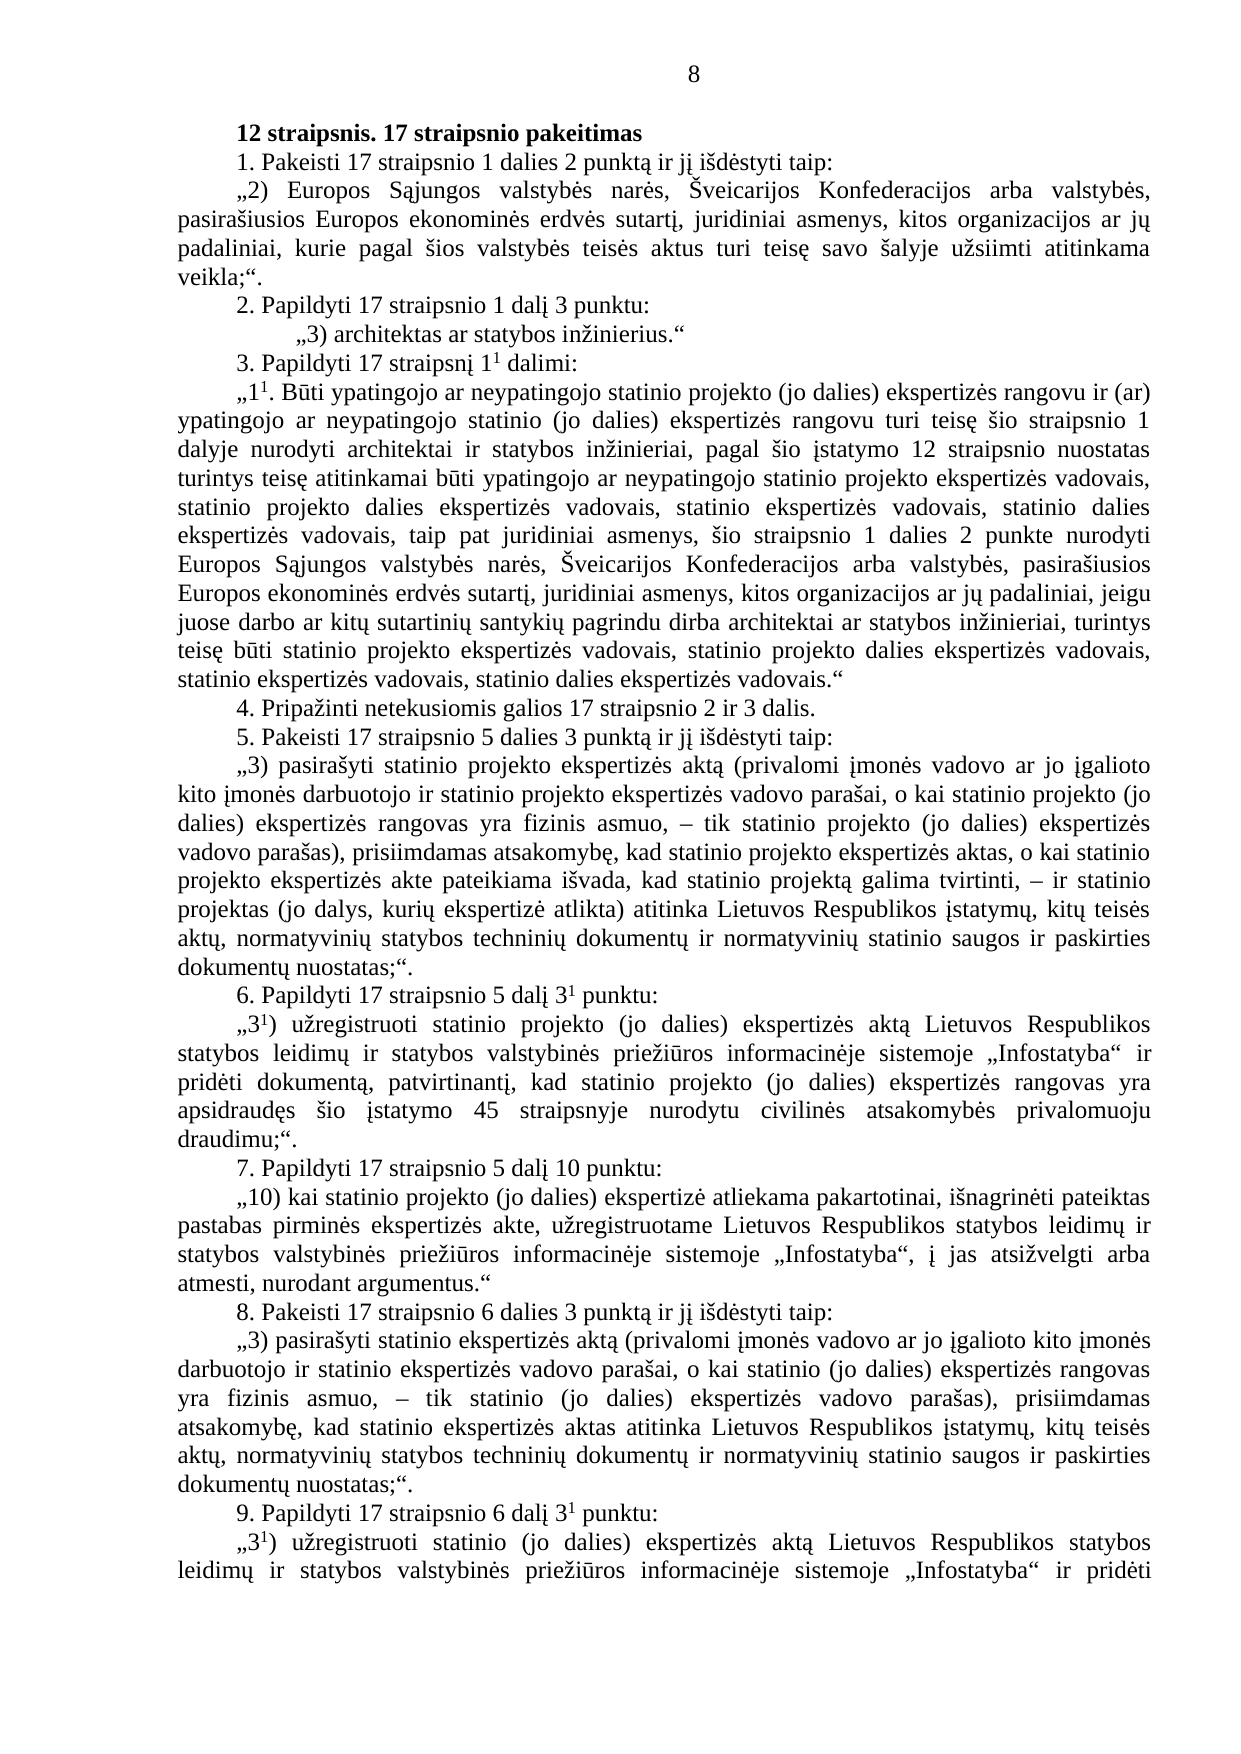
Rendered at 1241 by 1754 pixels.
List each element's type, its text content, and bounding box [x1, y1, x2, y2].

text 2. Papildyti 17 straipsnio 1 dalį 3 punktu: [177, 291, 1152, 319]
text „3) pasirašyti statinio projekto ekspertizės aktą (privalomi įmonės vadovo ar jo įgalioto kito įmonės darbuotojo ir statinio projekto ekspertizės vadovo parašai, o kai statinio projekto (jo dalies) ekspertizės rangovas yra fizinis asmuo, – tik statinio projekto (jo dalies) ekspertizės vadovo parašas), prisiimdamas atsakomybę, kad statinio projekto ekspertizės aktas, o kai statinio projekto ekspertizės akte pateikiama išvada, kad statinio projektą galima tvirtinti, – ir statinio projektas (jo dalys, kurių ekspertizė atlikta) atitinka Lietuvos Respublikos įstatymų, kitų teisės aktų, normatyvinių statybos techninių dokumentų ir normatyvinių statinio saugos ir paskirties dokumentų nuostatas;“. [177, 751, 1152, 981]
text 5. Pakeisti 17 straipsnio 5 dalies 3 punktą ir jį išdėstyti taip: [236, 722, 1152, 751]
text 4. Pripažinti netekusiomis galios 17 straipsnio 2 ir 3 dalis. [177, 693, 1152, 722]
text 3. Papildyti 17 straipsnį 11 dalimi: [177, 348, 1152, 377]
text 12 straipsnis. 17 straipsnio pakeitimas [236, 118, 1152, 147]
text 8. Pakeisti 17 straipsnio 6 dalies 3 punktą ir jį išdėstyti taip: [177, 1297, 1152, 1326]
text „11. Būti ypatingojo ar neypatingojo statinio projekto (jo dalies) ekspertizės rangovu ir (ar) ypatingojo ar neypatingojo statinio (jo dalies) ekspertizės rangovu turi teisę šio straipsnio 1 dalyje nurodyti architektai ir statybos inžinieriai, pagal šio įstatymo 12 straipsnio nuostatas turintys teisę atitinkamai būti ypatingojo ar neypatingojo statinio projekto ekspertizės vadovais, statinio projekto dalies ekspertizės vadovais, statinio ekspertizės vadovais, statinio dalies ekspertizės vadovais, taip pat juridiniai asmenys, šio straipsnio 1 dalies 2 punkte nurodyti Europos Sąjungos valstybės narės, Šveicarijos Konfederacijos arba valstybės, pasirašiusios Europos ekonominės erdvės sutartį, juridiniai asmenys, kitos organizacijos ar jų padaliniai, jeigu juose darbo ar kitų sutartinių santykių pagrindu dirba architektai ar statybos inžinieriai, turintys teisę būti statinio projekto ekspertizės vadovais, statinio projekto dalies ekspertizės vadovais, statinio ekspertizės vadovais, statinio dalies ekspertizės vadovais.“ [177, 377, 1152, 693]
text 6. Papildyti 17 straipsnio 5 dalį 31 punktu: [177, 981, 1152, 1009]
text „10) kai statinio projekto (jo dalies) ekspertizė atliekama pakartotinai, išnagrinėti pateiktas pastabas pirminės ekspertizės akte, užregistruotame Lietuvos Respublikos statybos leidimų ir statybos valstybinės priežiūros informacinėje sistemoje „Infostatyba“, į jas atsižvelgti arba atmesti, nurodant argumentus.“ [177, 1182, 1152, 1297]
text 7. Papildyti 17 straipsnio 5 dalį 10 punktu: [177, 1153, 1152, 1182]
text „3) pasirašyti statinio ekspertizės aktą (privalomi įmonės vadovo ar jo įgalioto kito įmonės darbuotojo ir statinio ekspertizės vadovo parašai, o kai statinio (jo dalies) ekspertizės rangovas yra fizinis asmuo, – tik statinio (jo dalies) ekspertizės vadovo parašas), prisiimdamas atsakomybę, kad statinio ekspertizės aktas atitinka Lietuvos Respublikos įstatymų, kitų teisės aktų, normatyvinių statybos techninių dokumentų ir normatyvinių statinio saugos ir paskirties dokumentų nuostatas;“. [177, 1326, 1152, 1498]
text „31) užregistruoti statinio (jo dalies) ekspertizės aktą Lietuvos Respublikos statybos leidimų ir statybos valstybinės priežiūros informacinėje sistemoje „Infostatyba“ ir pridėti [177, 1527, 1152, 1584]
text „31) užregistruoti statinio projekto (jo dalies) ekspertizės aktą Lietuvos Respublikos statybos leidimų ir statybos valstybinės priežiūros informacinėje sistemoje „Infostatyba“ ir pridėti dokumentą, patvirtinantį, kad statinio projekto (jo dalies) ekspertizės rangovas yra apsidraudęs šio įstatymo 45 straipsnyje nurodytu civilinės atsakomybės privalomuoju draudimu;“. [177, 1009, 1152, 1153]
text „2) Europos Sąjungos valstybės narės, Šveicarijos Konfederacijos arba valstybės, pasirašiusios Europos ekonominės erdvės sutartį, juridiniai asmenys, kitos organizacijos ar jų padaliniai, kurie pagal šios valstybės teisės aktus turi teisę savo šalyje užsiimti atitinkama veikla;“. [177, 176, 1152, 291]
text „3) architektas ar statybos inžinierius.“ [236, 319, 1152, 348]
text 9. Papildyti 17 straipsnio 6 dalį 31 punktu: [177, 1498, 1152, 1527]
text 1. Pakeisti 17 straipsnio 1 dalies 2 punktą ir jį išdėstyti taip: [177, 147, 1152, 176]
